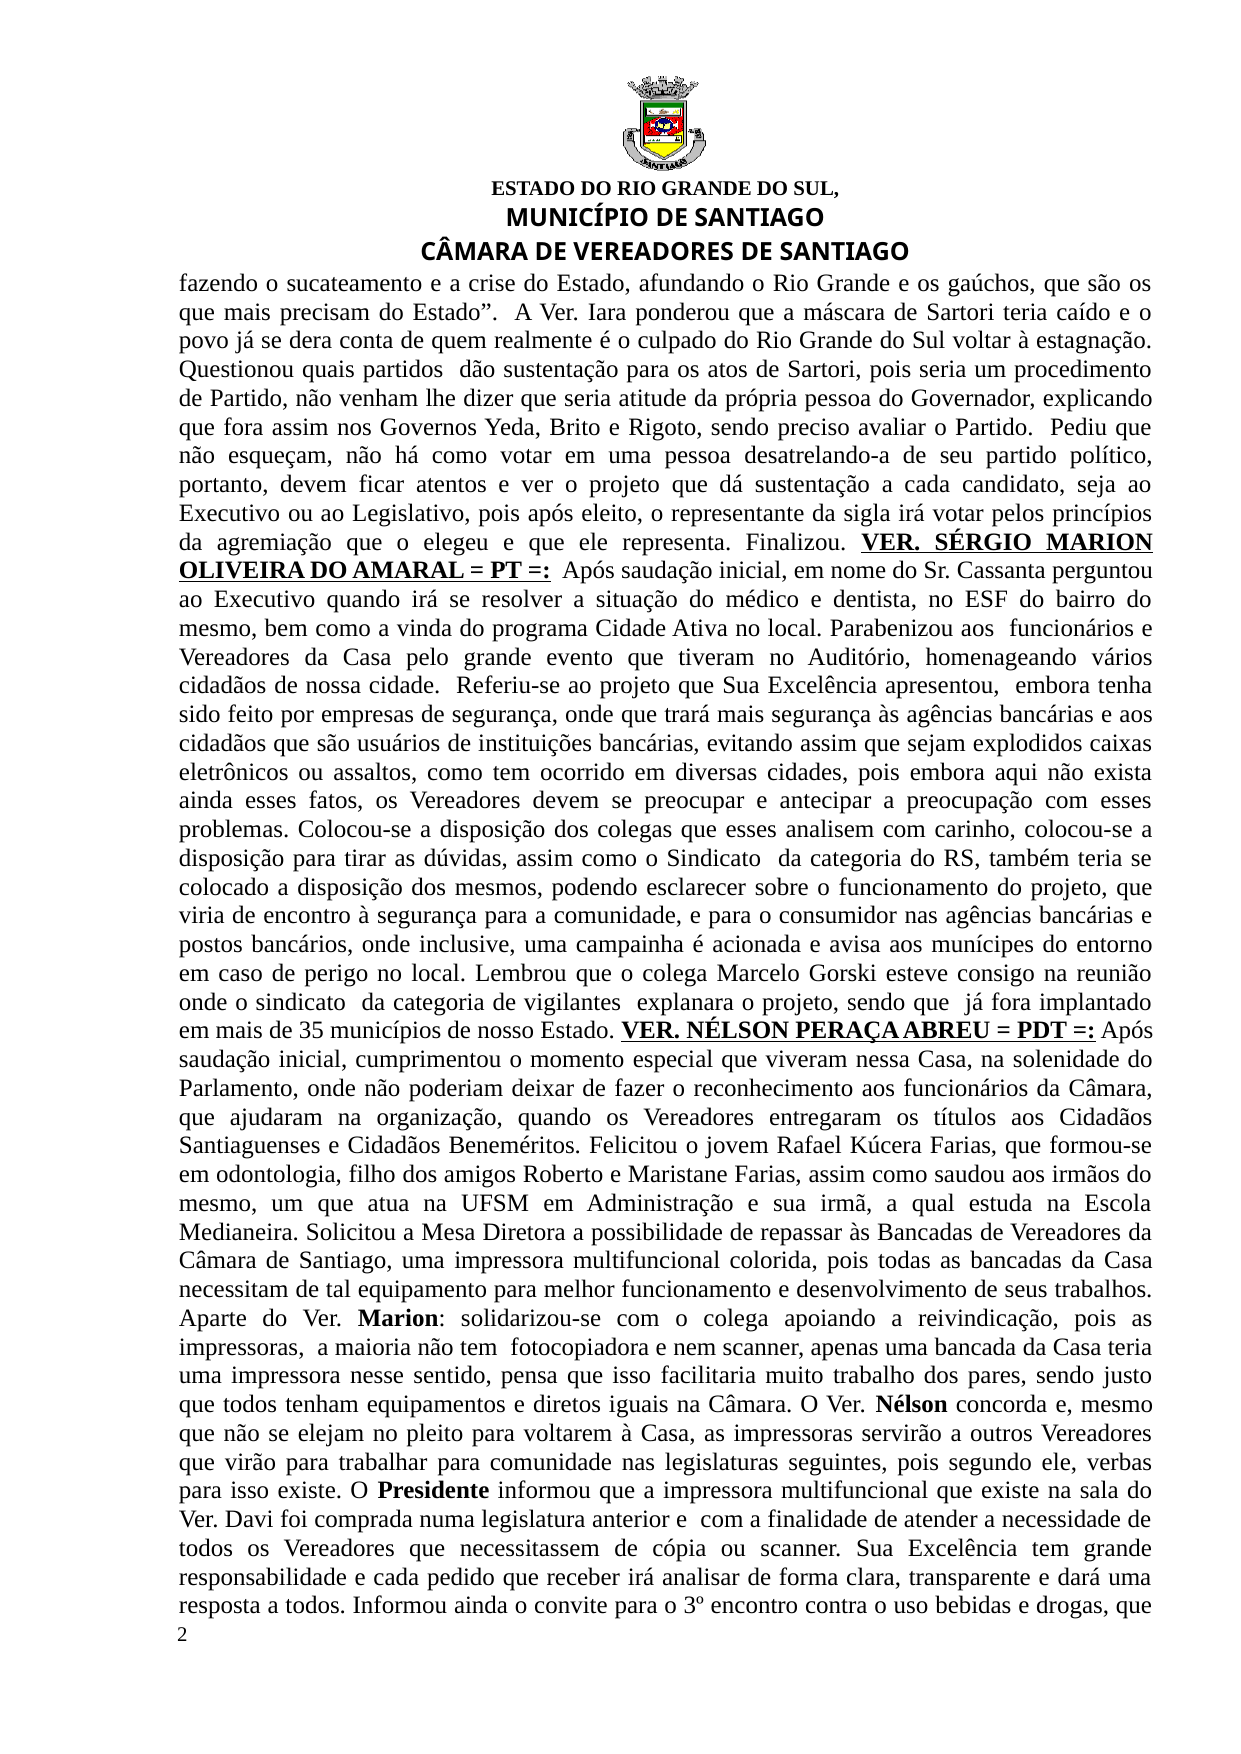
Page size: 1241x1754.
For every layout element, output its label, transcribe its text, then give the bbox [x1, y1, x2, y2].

list fazendo o sucateamento e a crise do Estado, afundando o Rio Grande e os gaúchos, que são os que mais precisam do Estado”. A Ver. Iara ponderou que a máscara de Sartori teria caído e o povo já se dera conta de quem realmente é o culpado do Rio Grande do Sul voltar à estagnação. Questionou quais partidos dão sustentação para os atos de Sartori, pois seria um procedimento de Partido, não venham lhe dizer que seria atitude da própria pessoa do Governador, explicando que fora assim nos Governos Yeda, Brito e Rigoto, sendo preciso avaliar o Partido. Pediu que não esqueçam, não há como votar em uma pessoa desatrelando-a de seu partido político, portanto, devem ficar atentos e ver o projeto que dá sustentação a cada candidato, seja ao Executivo ou ao Legislativo, pois após eleito, o representante da sigla irá votar pelos princípios da agremiação que o elegeu e que ele representa. Finalizou. VER. SÉRGIO MARION OLIVEIRA DO AMARAL = PT =: Após saudação inicial, em nome do Sr. Cassanta perguntou ao Executivo quando irá se resolver a situação do médico e dentista, no ESF do bairro do mesmo, bem como a vinda do programa Cidade Ativa no local. Parabenizou aos funcionários e Vereadores da Casa pelo grande evento que tiveram no Auditório, homenageando vários cidadãos de nossa cidade. Referiu-se ao projeto que Sua Excelência apresentou, embora tenha sido feito por empresas de segurança, onde que trará mais segurança às agências bancárias e aos cidadãos que são usuários de instituições bancárias, evitando assim que sejam explodidos caixas eletrônicos ou assaltos, como tem ocorrido em diversas cidades, pois embora aqui não exista ainda esses fatos, os Vereadores devem se preocupar e antecipar a preocupação com esses problemas. Colocou-se a disposição dos colegas que esses analisem com carinho, colocou-se a disposição para tirar as dúvidas, assim como o Sindicato da categoria do RS, também teria se colocado a disposição dos mesmos, podendo esclarecer sobre o funcionamento do projeto, que viria de encontro à segurança para a comunidade, e para o consumidor nas agências bancárias e postos bancários, onde inclusive, uma campainha é acionada e avisa aos munícipes do entorno em caso de perigo no local. Lembrou que o colega Marcelo Gorski esteve consigo na reunião onde o sindicato da categoria de vigilantes explanara o projeto, sendo que já fora implantado em mais de 35 municípios de nosso Estado. VER. NÉLSON PERAÇA ABREU = PDT =: Após saudação inicial, cumprimentou o momento especial que viveram nessa Casa, na solenidade do Parlamento, onde não poderiam deixar de fazer o reconhecimento aos funcionários da Câmara, que ajudaram na organização, quando os Vereadores entregaram os títulos aos Cidadãos Santiaguenses e Cidadãos Beneméritos. Felicitou o jovem Rafael Kúcera Farias, que formou-se em odontologia, filho dos amigos Roberto e Maristane Farias, assim como saudou aos irmãos do mesmo, um que atua na UFSM em Administração e sua irmã, a qual estuda na Escola Medianeira. Solicitou a Mesa Diretora a possibilidade de repassar às Bancadas de Vereadores da Câmara de Santiago, uma impressora multifuncional colorida, pois todas as bancadas da Casa necessitam de tal equipamento para melhor funcionamento e desenvolvimento de seus trabalhos. Aparte do Ver. Marion: solidarizou-se com o colega apoiando a reivindicação, pois as impressoras, a maioria não tem fotocopiadora e nem scanner, apenas uma bancada da Casa teria uma impressora nesse sentido, pensa que isso facilitaria muito trabalho dos pares, sendo justo que todos tenham equipamentos e diretos iguais na Câmara. O Ver. Nélson concorda e, mesmo que não se elejam no pleito para voltarem à Casa, as impressoras servirão a outros Vereadores que virão para trabalhar para comunidade nas legislaturas seguintes, pois segundo ele, verbas para isso existe. O Presidente informou que a impressora multifuncional que existe na sala do Ver. Davi foi comprada numa legislatura anterior e com a finalidade de atender a necessidade de todos os Vereadores que necessitassem de cópia ou scanner. Sua Excelência tem grande responsabilidade e cada pedido que receber irá analisar de forma clara, transparente e dará uma resposta a todos. Informou ainda o convite para o 3º encontro contra o uso bebidas e drogas, que [142, 268, 1153, 1619]
